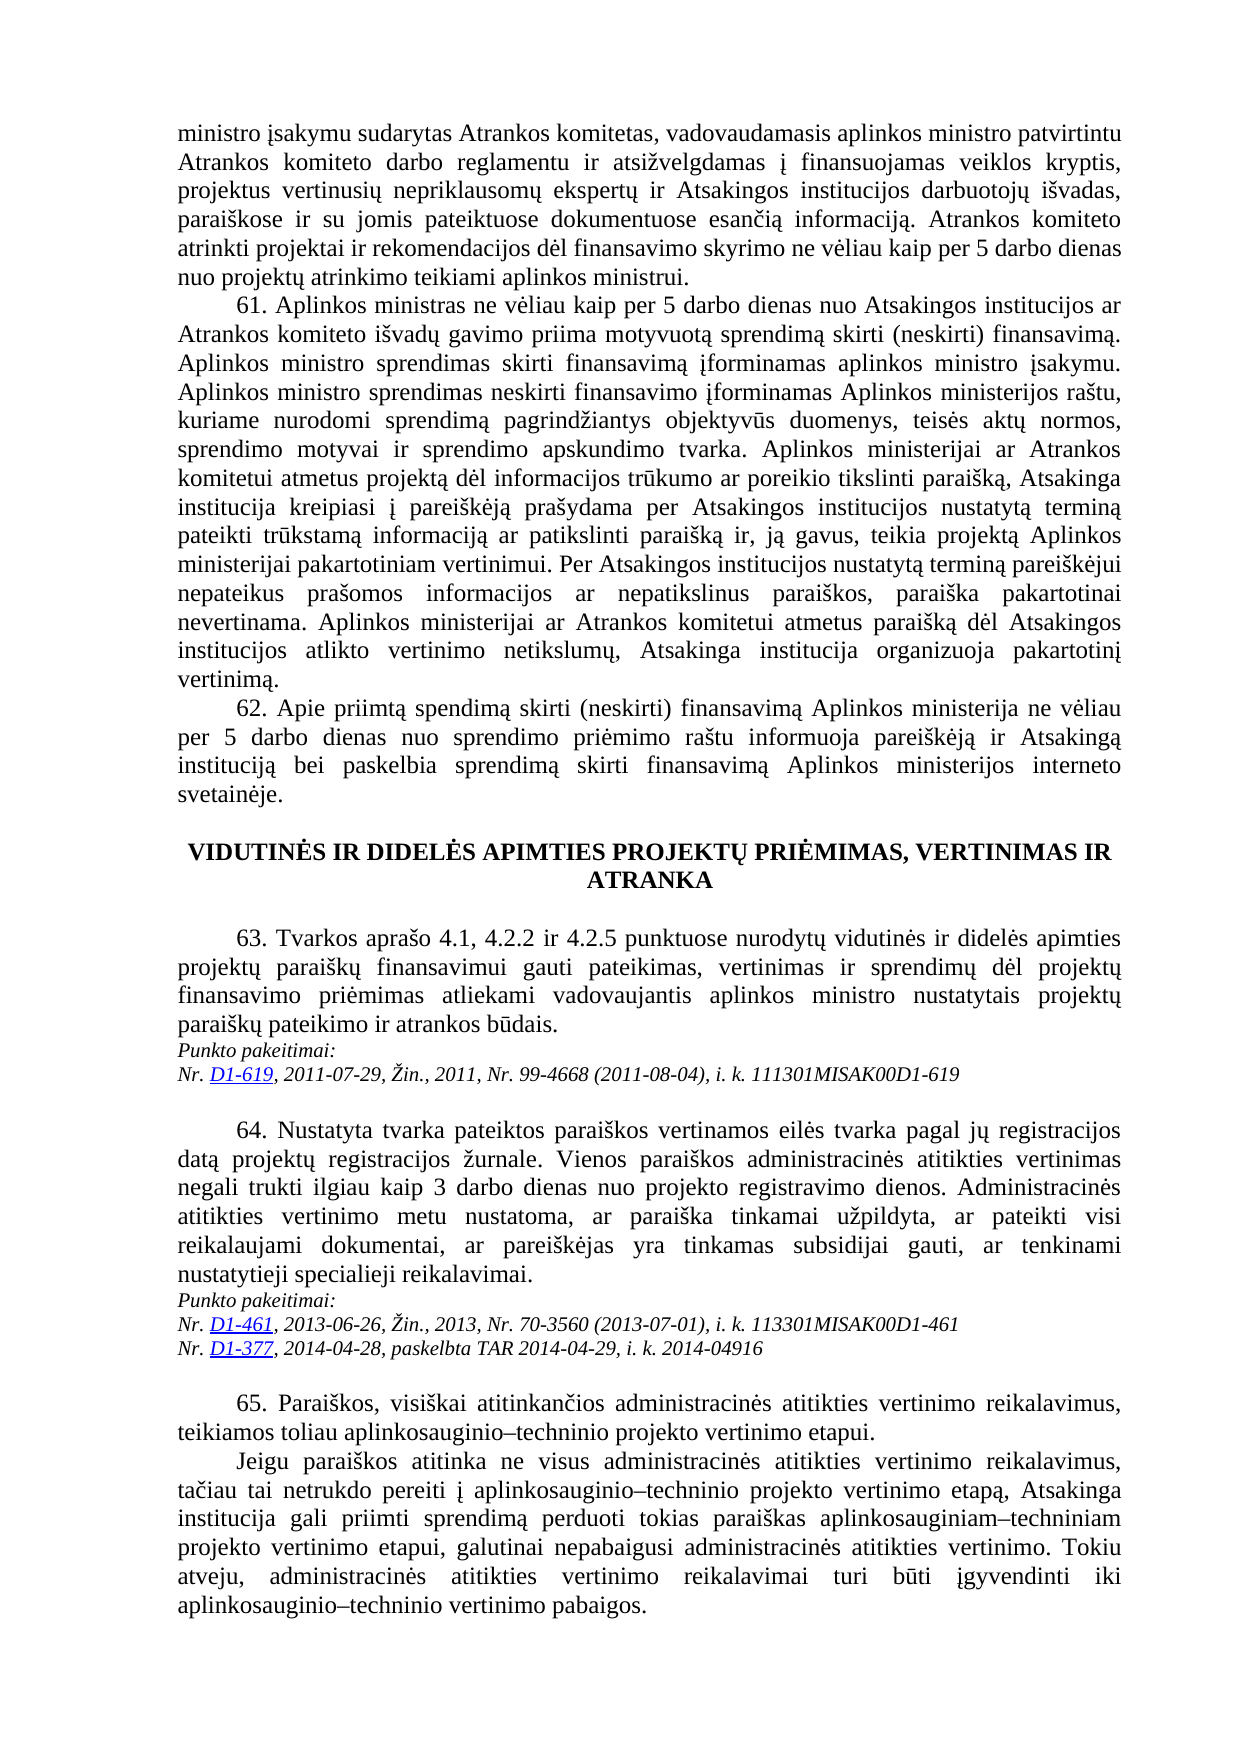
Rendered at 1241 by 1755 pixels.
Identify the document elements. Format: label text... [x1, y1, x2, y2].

text 62. Apie priimtą spendimą skirti (neskirti) finansavimą Aplinkos ministerija ne vėliau per 5 darbo dienas nuo sprendimo priėmimo raštu informuoja pareiškėją ir Atsakingą instituciją bei paskelbia sprendimą skirti finansavimą Aplinkos ministerijos interneto svetainėje. [177, 693, 1122, 808]
text Punkto pakeitimai: [177, 1038, 1122, 1062]
text 65. Paraiškos, visiškai atitinkančios administracinės atitikties vertinimo reikalavimus, teikiamos toliau aplinkosauginio–techninio projekto vertinimo etapui. [177, 1388, 1122, 1446]
text 64. Nustatyta tvarka pateiktos paraiškos vertinamos eilės tvarka pagal jų registracijos datą projektų registracijos žurnale. Vienos paraiškos administracinės atitikties vertinimas negali trukti ilgiau kaip 3 darbo dienas nuo projekto registravimo dienos. Administracinės atitikties vertinimo metu nustatoma, ar paraiška tinkamai užpildyta, ar pateikti visi reikalaujami dokumentai, ar pareiškėjas yra tinkamas subsidijai gauti, ar tenkinami nustatytieji specialieji reikalavimai. [177, 1115, 1122, 1287]
text 61. Aplinkos ministras ne vėliau kaip per 5 darbo dienas nuo Atsakingos institucijos ar Atrankos komiteto išvadų gavimo priima motyvuotą sprendimą skirti (neskirti) finansavimą. Aplinkos ministro sprendimas skirti finansavimą įforminamas aplinkos ministro įsakymu. Aplinkos ministro sprendimas neskirti finansavimo įforminamas Aplinkos ministerijos raštu, kuriame nurodomi sprendimą pagrindžiantys objektyvūs duomenys, teisės aktų normos, sprendimo motyvai ir sprendimo apskundimo tvarka. Aplinkos ministerijai ar Atrankos komitetui atmetus projektą dėl informacijos trūkumo ar poreikio tikslinti paraišką, Atsakinga institucija kreipiasi į pareiškėją prašydama per Atsakingos institucijos nustatytą terminą pateikti trūkstamą informaciją ar patikslinti paraišką ir, ją gavus, teikia projektą Aplinkos ministerijai pakartotiniam vertinimui. Per Atsakingos institucijos nustatytą terminą pareiškėjui nepateikus prašomos informacijos ar nepatikslinus paraiškos, paraiška pakartotinai nevertinama. Aplinkos ministerijai ar Atrankos komitetui atmetus paraišką dėl Atsakingos institucijos atlikto vertinimo netikslumų, Atsakinga institucija organizuoja pakartotinį vertinimą. [177, 291, 1122, 693]
text 63. Tvarkos aprašo 4.1, 4.2.2 ir 4.2.5 punktuose nurodytų vidutinės ir didelės apimties projektų paraiškų finansavimui gauti pateikimas, vertinimas ir sprendimų dėl projektų finansavimo priėmimas atliekami vadovaujantis aplinkos ministro nustatytais projektų paraiškų pateikimo ir atrankos būdais. [177, 923, 1122, 1038]
text Jeigu paraiškos atitinka ne visus administracinės atitikties vertinimo reikalavimus, tačiau tai netrukdo pereiti į aplinkosauginio–techninio projekto vertinimo etapą, Atsakinga institucija gali priimti sprendimą perduoti tokias paraiškas aplinkosauginiam–techniniam projekto vertinimo etapui, galutinai nepabaigusi administracinės atitikties vertinimo. Tokiu atveju, administracinės atitikties vertinimo reikalavimai turi būti įgyvendinti iki aplinkosauginio–techninio vertinimo pabaigos. [177, 1446, 1122, 1618]
text Punkto pakeitimai: [177, 1287, 1122, 1312]
text Nr. D1-619, 2011-07-29, Žin., 2011, Nr. 99-4668 (2011-08-04), i. k. 111301MISAK00D1-619 [177, 1062, 1122, 1086]
text Nr. D1-377, 2014-04-28, paskelbta TAR 2014-04-29, i. k. 2014-04916 [177, 1336, 1122, 1360]
text Nr. D1-461, 2013-06-26, Žin., 2013, Nr. 70-3560 (2013-07-01), i. k. 113301MISAK00D1-461 [177, 1312, 1122, 1336]
text VIDUTINĖS IR DIDELĖS APIMTIES PROJEKTŲ PRIĖMIMAS, VERTINIMAS IR ATRANKA [177, 837, 1122, 894]
text ministro įsakymu sudarytas Atrankos komitetas, vadovaudamasis aplinkos ministro patvirtintu Atrankos komiteto darbo reglamentu ir atsižvelgdamas į finansuojamas veiklos kryptis, projektus vertinusių nepriklausomų ekspertų ir Atsakingos institucijos darbuotojų išvadas, paraiškose ir su jomis pateiktuose dokumentuose esančią informaciją. Atrankos komiteto atrinkti projektai ir rekomendacijos dėl finansavimo skyrimo ne vėliau kaip per 5 darbo dienas nuo projektų atrinkimo teikiami aplinkos ministrui. [177, 118, 1122, 291]
